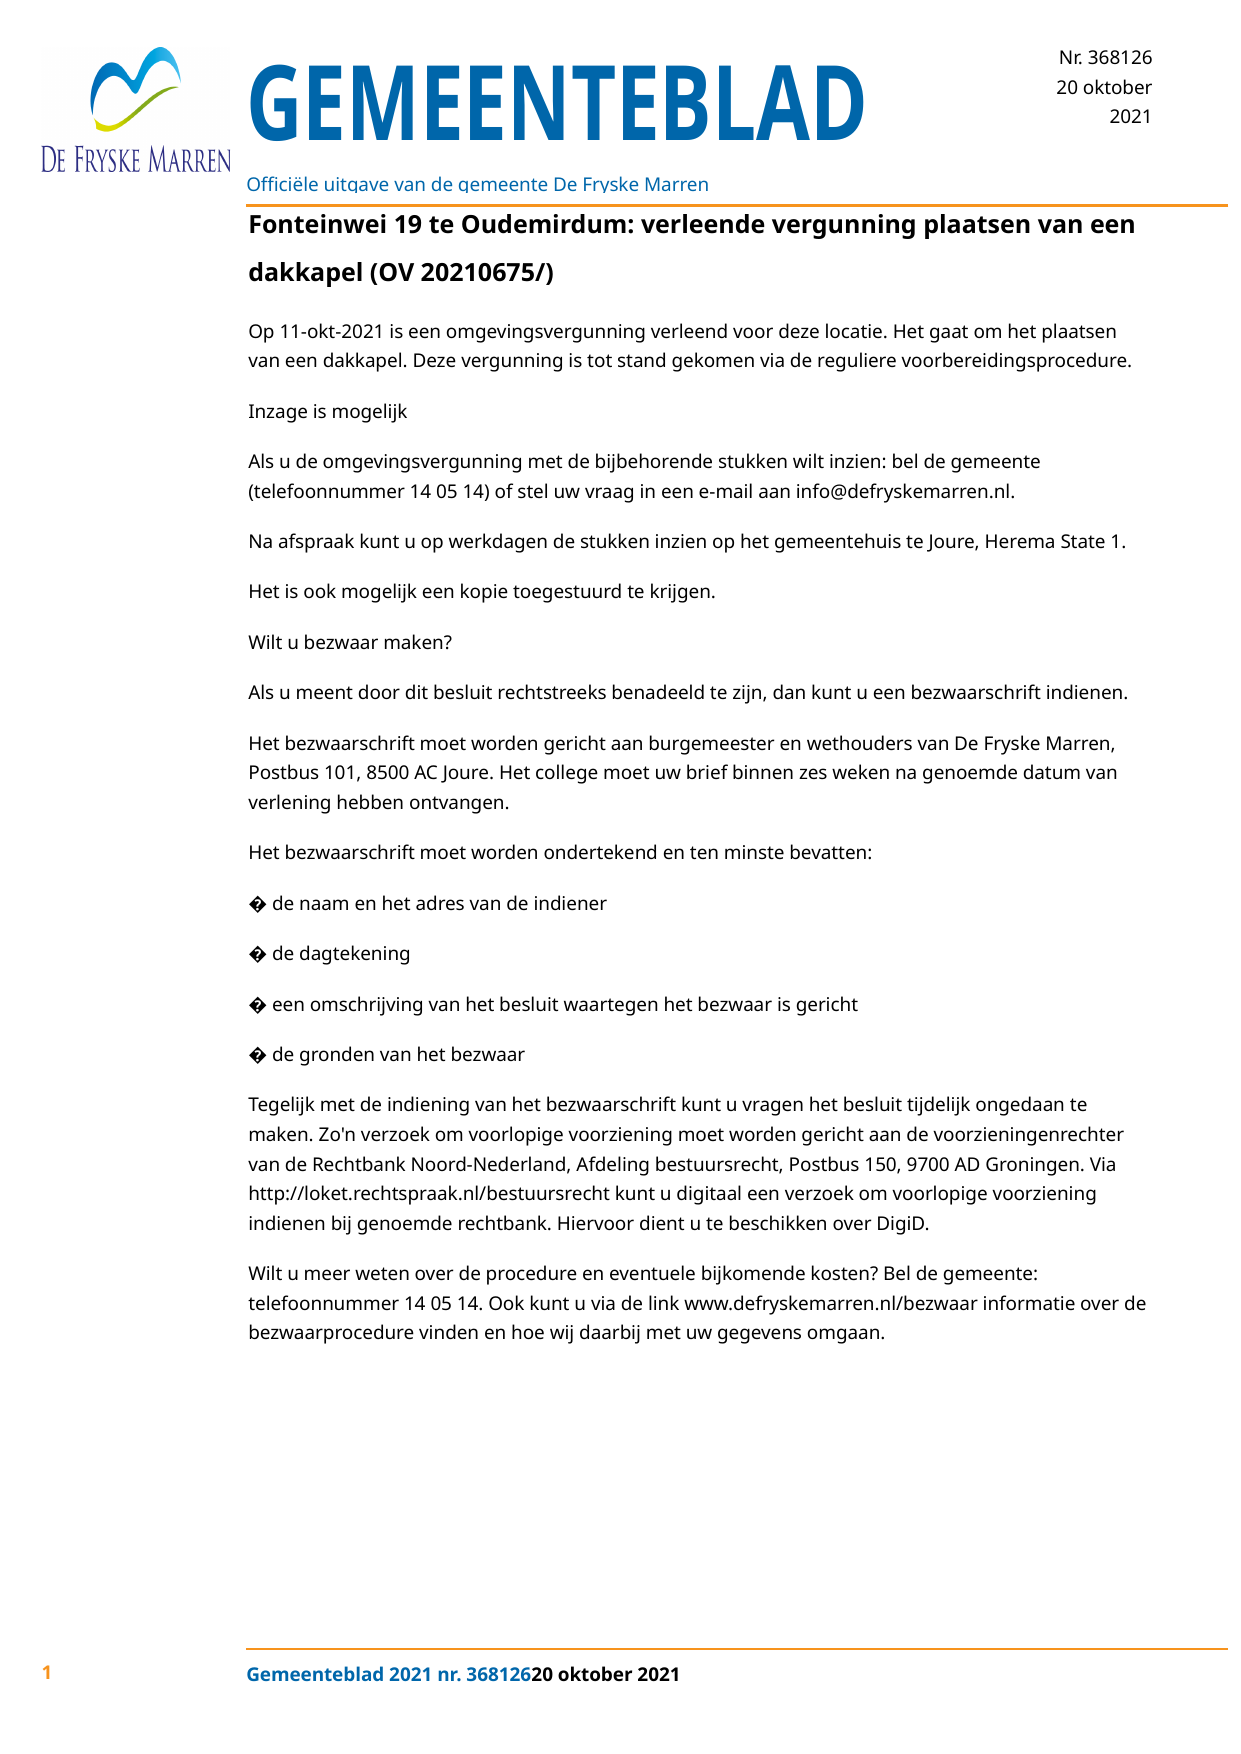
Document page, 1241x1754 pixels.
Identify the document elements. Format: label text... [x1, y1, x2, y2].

text � de dagtekening [248, 940, 1152, 966]
text Als u meent door dit besluit rechtstreeks benadeeld te zijn, dan kunt u een bezwaarschrift indienen. [248, 679, 1152, 705]
text Fonteinwei 19 te Oudemirdum: verleende vergunning plaatsen van een dakkapel (OV 20210675/) [248, 207, 1152, 288]
text � een omschrijving van het besluit waartegen het bezwaar is gericht [248, 991, 1152, 1017]
text Na afspraak kunt u op werkdagen de stukken inzien op het gemeentehuis te Joure, Herema State 1. [248, 528, 1152, 554]
text Het bezwaarschrift moet worden gericht aan burgemeester en wethouders van De Fryske Marren, Postbus 101, 8500 AC Joure. Het college moet uw brief binnen zes weken na genoemde datum van verlening hebben ontvangen. [248, 730, 1152, 815]
text � de naam en het adres van de indiener [248, 890, 1152, 916]
text Inzage is mogelijk [248, 398, 1152, 424]
text Als u de omgevingsvergunning met de bijbehorende stukken wilt inzien: bel de gemeente (telefoonnummer 14 05 14) of stel uw vraag in een e-mail aan info@defryskemarren.nl. [248, 448, 1152, 504]
text Het bezwaarschrift moet worden ondertekend en ten minste bevatten: [248, 839, 1152, 865]
text Wilt u meer weten over de procedure en eventuele bijkomende kosten? Bel de gemeente: telefoonnummer 14 05 14. Ook kunt u via de link www.defryskemarren.nl/bezwaar informatie over de bezwaarprocedure vinden en hoe wij daarbij met uw gegevens omgaan. [248, 1260, 1152, 1345]
text Wilt u bezwaar maken? [248, 629, 1152, 655]
text Op 11-okt-2021 is een omgevingsvergunning verleend voor deze locatie. Het gaat om het plaatsen van een dakkapel. Deze vergunning is tot stand gekomen via de reguliere voorbereidingsprocedure. [248, 318, 1152, 373]
picture [41, 47, 231, 172]
text � de gronden van het bezwaar [248, 1041, 1152, 1067]
text Het is ook mogelijk een kopie toegestuurd te krijgen. [248, 579, 1152, 604]
text Tegelijk met de indiening van het bezwaarschrift kunt u vragen het besluit tijdelijk ongedaan te maken. Zo'n verzoek om voorlopige voorziening moet worden gericht aan de voorzieningenrechter van de Rechtbank Noord-Nederland, Afdeling bestuursrecht, Postbus 150, 9700 AD Groningen. Via http://loket.rechtspraak.nl/bestuursrecht kunt u digitaal een verzoek om voorlopige voorziening indienen bij genoemde rechtbank. Hiervoor dient u te beschikken over DigiD. [248, 1092, 1152, 1236]
